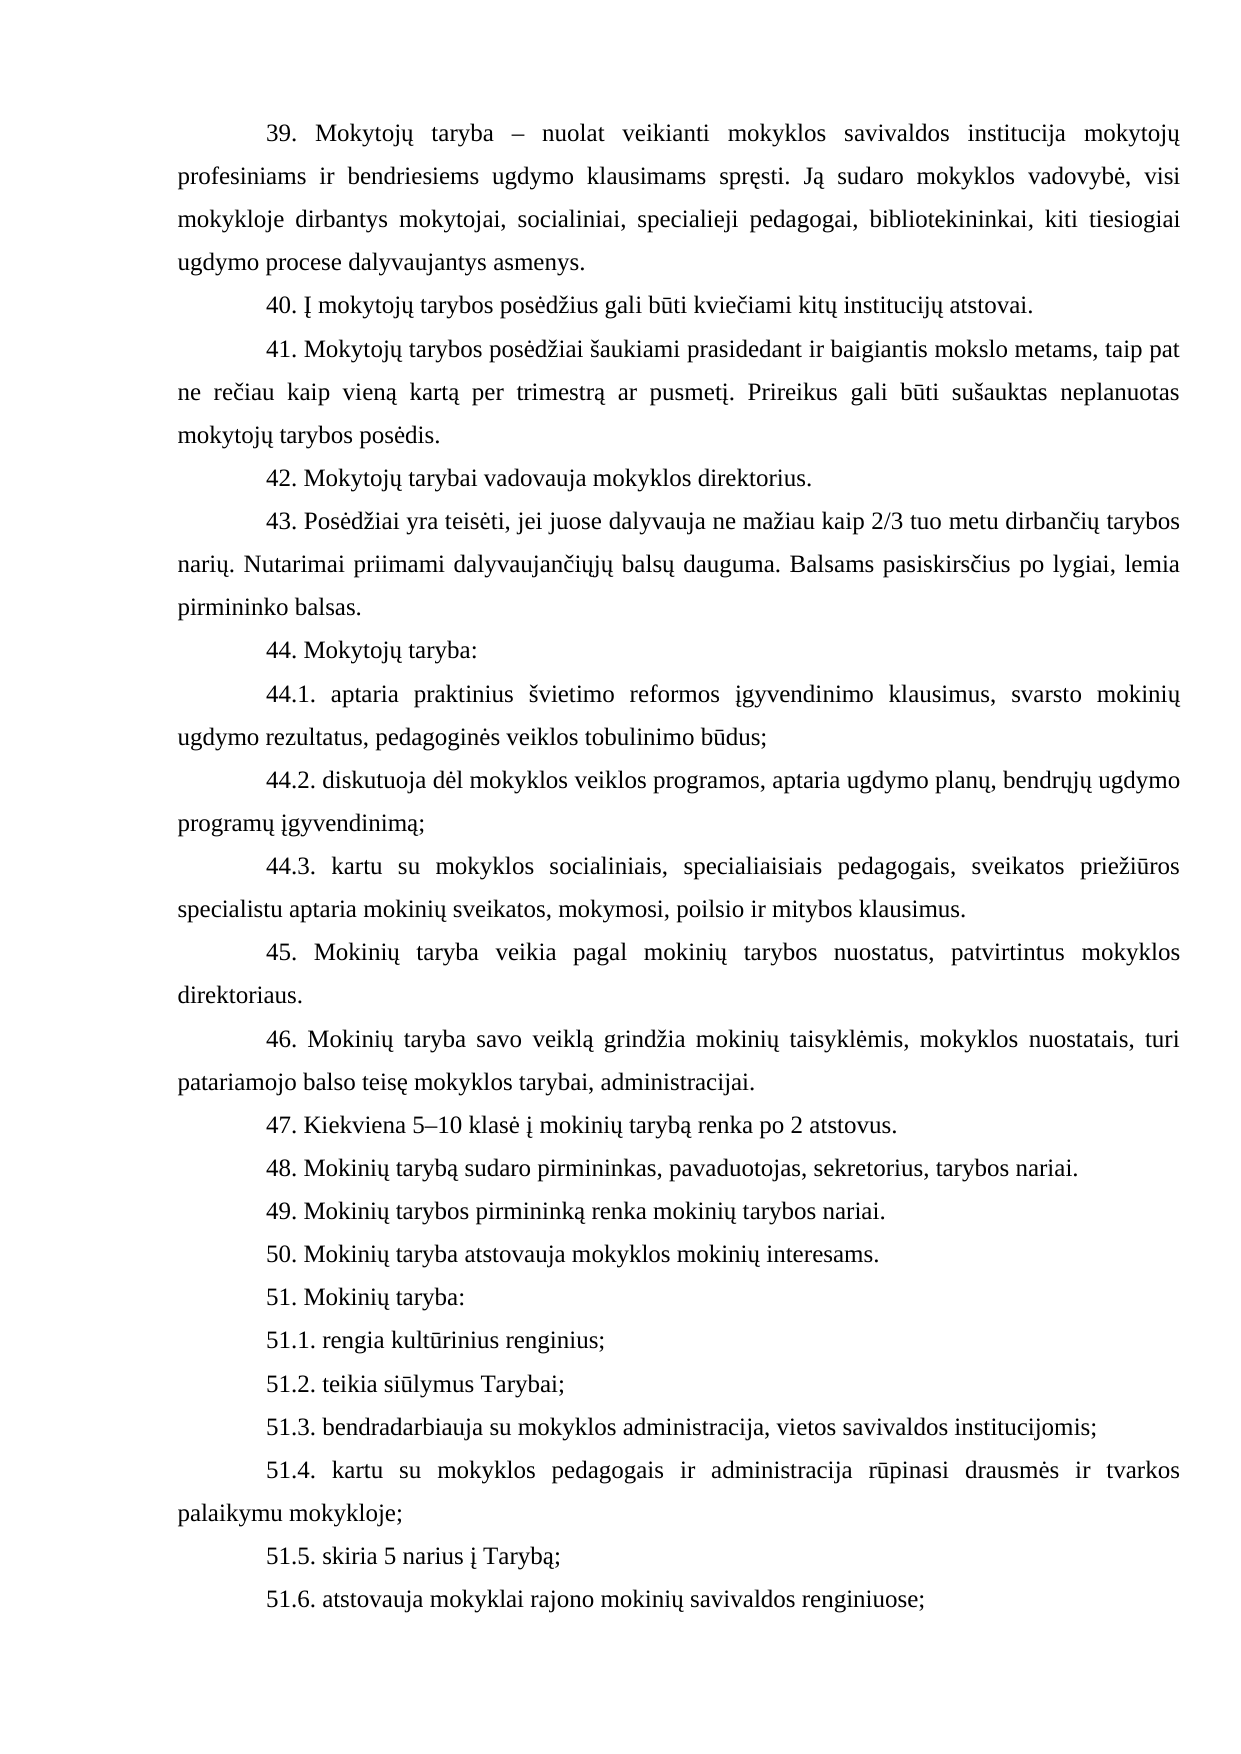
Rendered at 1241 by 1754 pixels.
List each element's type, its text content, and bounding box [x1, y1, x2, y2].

text 51.1. rengia kultūrinius renginius; [177, 1326, 1181, 1354]
text 49. Mokinių tarybos pirmininką renka mokinių tarybos nariai. [177, 1196, 1181, 1225]
text 51.5. skiria 5 narius į Tarybą; [177, 1541, 1181, 1570]
text 42. Mokytojų tarybai vadovauja mokyklos direktorius. [177, 463, 1181, 492]
text 48. Mokinių tarybą sudaro pirmininkas, pavaduotojas, sekretorius, tarybos nariai. [177, 1153, 1181, 1182]
text 51.6. atstovauja mokyklai rajono mokinių savivaldos renginiuose; [177, 1584, 1181, 1613]
text 44.3. kartu su mokyklos socialiniais, specialiaisiais pedagogais, sveikatos priežiūros specialistu aptaria mokinių sveikatos, mokymosi, poilsio ir mitybos klausimus. [177, 851, 1181, 923]
text 41. Mokytojų tarybos posėdžiai šaukiami prasidedant ir baigiantis mokslo metams, taip pat ne rečiau kaip vieną kartą per trimestrą ar pusmetį. Prireikus gali būti sušauktas neplanuotas mokytojų tarybos posėdis. [177, 334, 1181, 449]
text 43. Posėdžiai yra teisėti, jei juose dalyvauja ne mažiau kaip 2/3 tuo metu dirbančių tarybos narių. Nutarimai priimami dalyvaujančiųjų balsų dauguma. Balsams pasiskirsčius po lygiai, lemia pirmininko balsas. [177, 506, 1181, 621]
text 44.2. diskutuoja dėl mokyklos veiklos programos, aptaria ugdymo planų, bendrųjų ugdymo programų įgyvendinimą; [177, 765, 1181, 837]
text 39. Mokytojų taryba – nuolat veikianti mokyklos savivaldos institucija mokytojų profesiniams ir bendriesiems ugdymo klausimams spręsti. Ją sudaro mokyklos vadovybė, visi mokykloje dirbantys mokytojai, socialiniai, specialieji pedagogai, bibliotekininkai, kiti tiesiogiai ugdymo procese dalyvaujantys asmenys. [177, 118, 1181, 276]
text 47. Kiekviena 5–10 klasė į mokinių tarybą renka po 2 atstovus. [177, 1110, 1181, 1139]
text 40. Į mokytojų tarybos posėdžius gali būti kviečiami kitų institucijų atstovai. [177, 291, 1181, 319]
text 50. Mokinių taryba atstovauja mokyklos mokinių interesams. [177, 1239, 1181, 1268]
text 44.1. aptaria praktinius švietimo reformos įgyvendinimo klausimus, svarsto mokinių ugdymo rezultatus, pedagoginės veiklos tobulinimo būdus; [177, 679, 1181, 751]
text 51.3. bendradarbiauja su mokyklos administracija, vietos savivaldos institucijomis; [177, 1412, 1181, 1441]
text 51.4. kartu su mokyklos pedagogais ir administracija rūpinasi drausmės ir tvarkos palaikymu mokykloje; [177, 1455, 1181, 1527]
text 45. Mokinių taryba veikia pagal mokinių tarybos nuostatus, patvirtintus mokyklos direktoriaus. [177, 937, 1181, 1009]
text 51.2. teikia siūlymus Tarybai; [177, 1369, 1181, 1397]
text 44. Mokytojų taryba: [177, 636, 1181, 664]
text 51. Mokinių taryba: [177, 1282, 1181, 1311]
text 46. Mokinių taryba savo veiklą grindžia mokinių taisyklėmis, mokyklos nuostatais, turi patariamojo balso teisę mokyklos tarybai, administracijai. [177, 1024, 1181, 1096]
